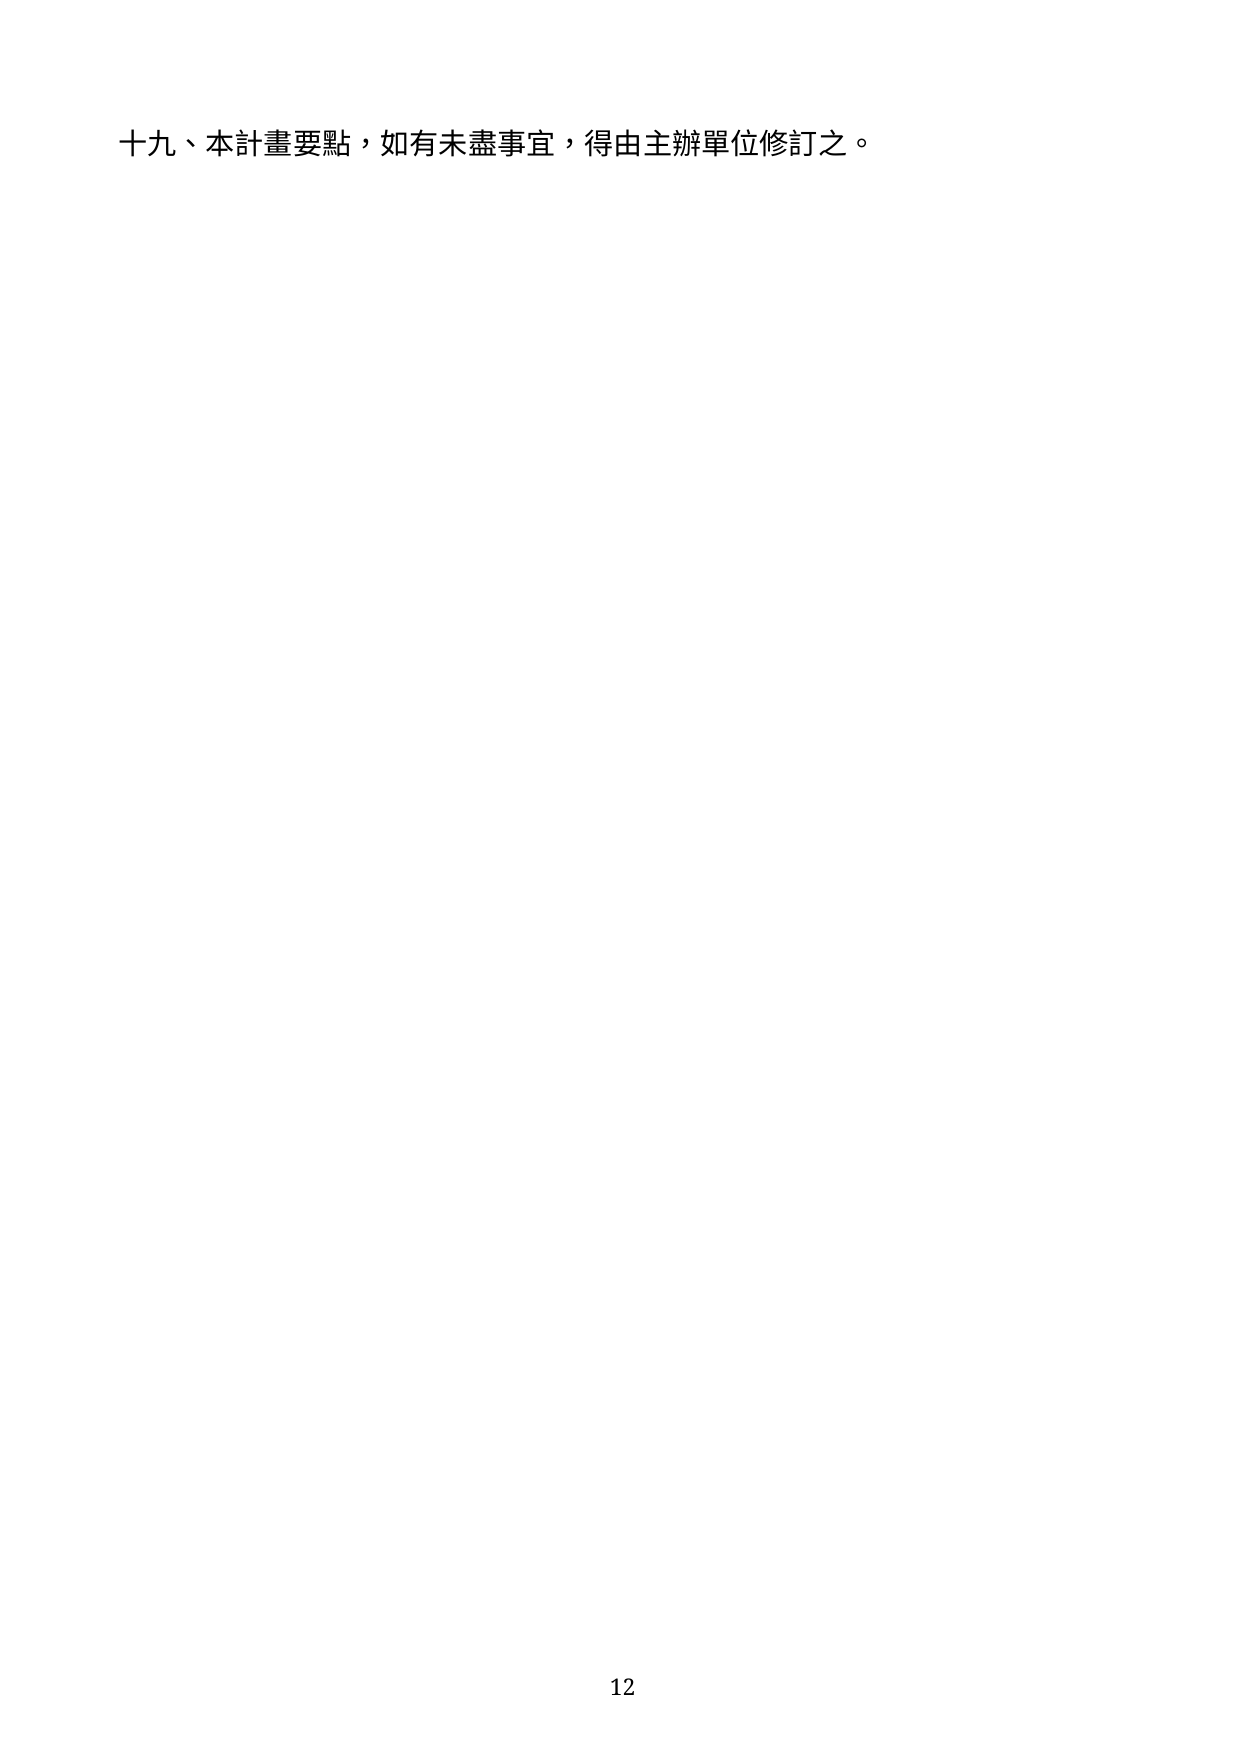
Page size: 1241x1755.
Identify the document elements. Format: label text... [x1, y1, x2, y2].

text (四)比賽所需之獨輪車，均請各參賽單位依規定規格自行準備。十九、本計畫要點，如有未盡事宜，得由主辦單位修訂之。 [118, 121, 985, 163]
